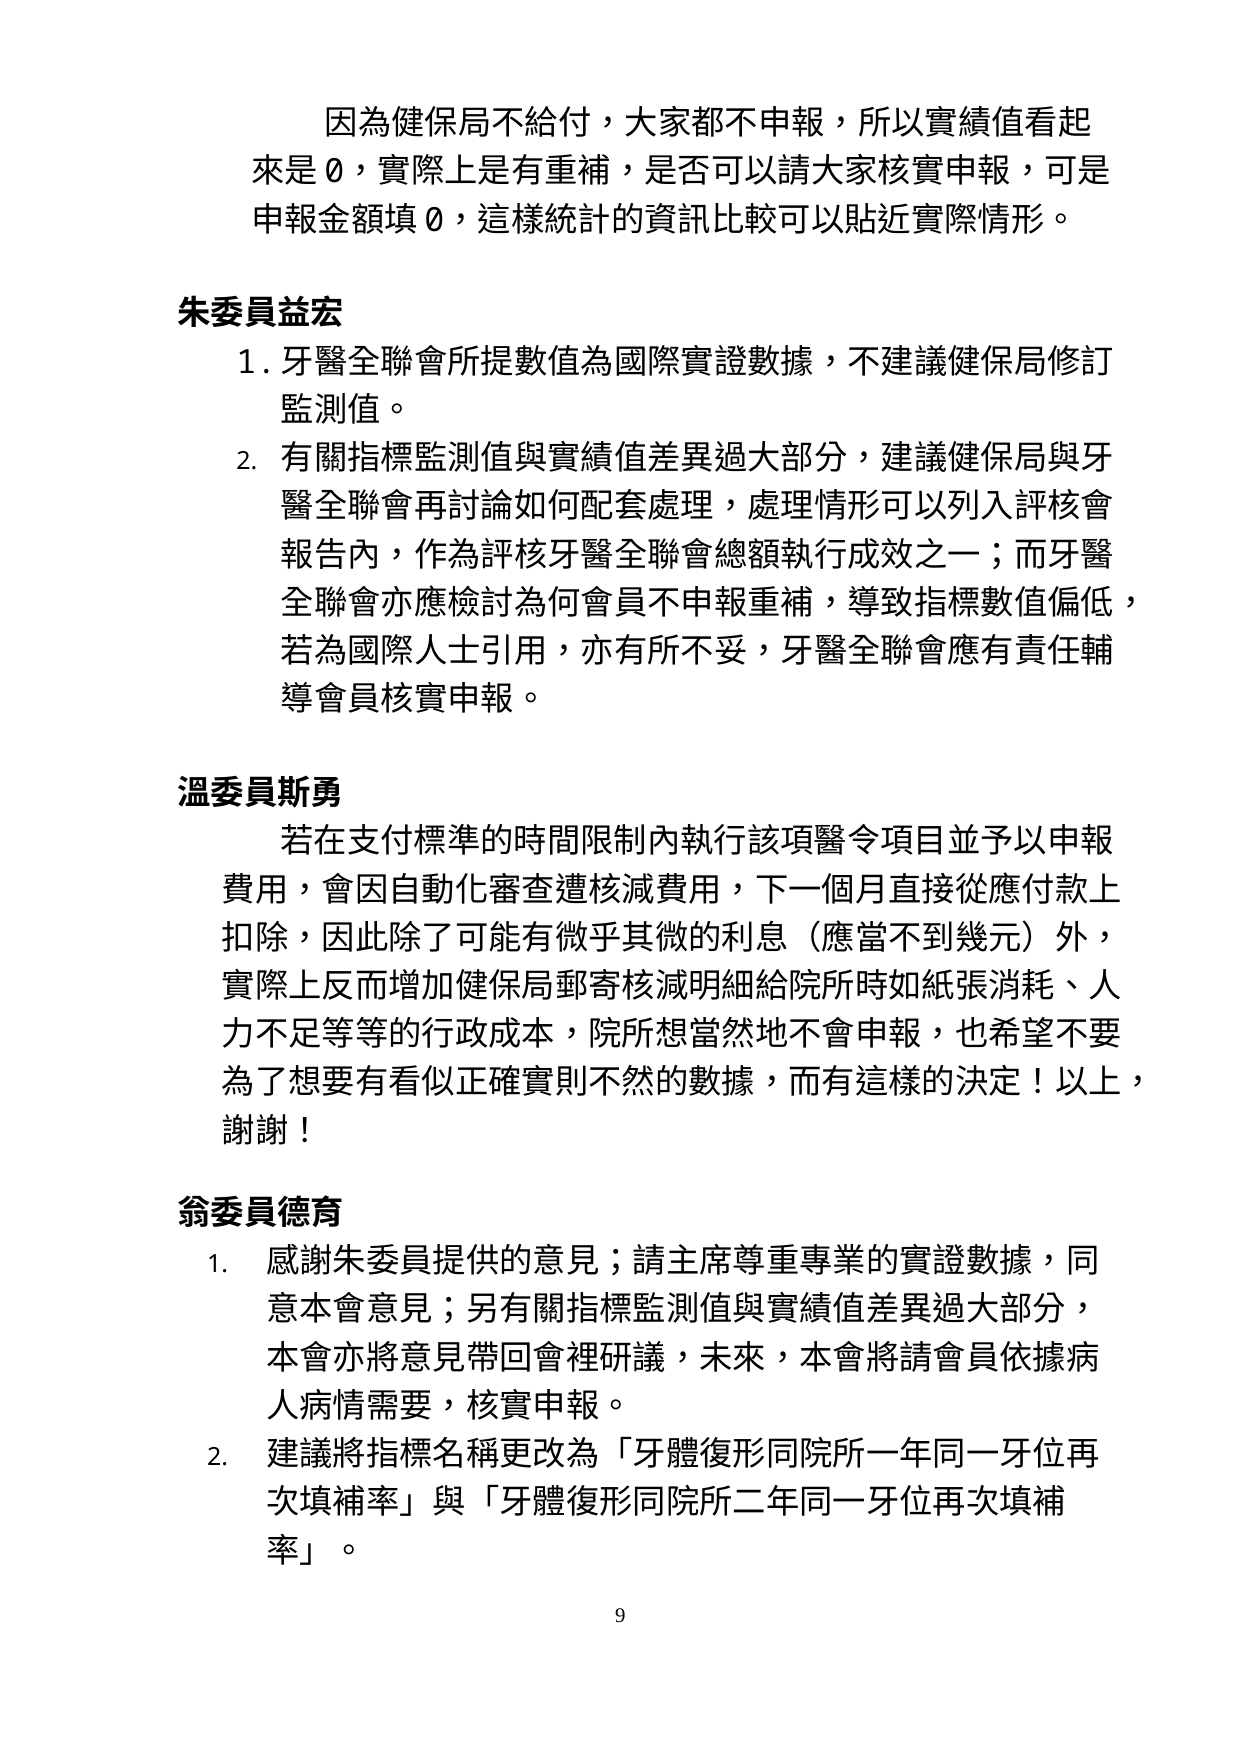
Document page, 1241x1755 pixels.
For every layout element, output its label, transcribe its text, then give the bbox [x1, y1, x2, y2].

list 感謝朱委員提供的意見；請主席尊重專業的實證數據，同意本會意見；另有關指標監測值與實績值差異過大部分，本會亦將意見帶回會裡研議，未來，本會將請會員依據病人病情需要，核實申報。 [207, 1234, 1122, 1427]
text 若在支付標準的時間限制內執行該項醫令項目並予以申報費用，會因自動化審查遭核減費用，下一個月直接從應付款上扣除，因此除了可能有微乎其微的利息（應當不到幾元）外，實際上反而增加健保局郵寄核減明細給院所時如紙張消耗、人力不足等等的行政成本，院所想當然地不會申報，也希望不要為了想要有看似正確實則不然的數據，而有這樣的決定！以上，謝謝！ [221, 814, 1122, 1186]
text 朱委員益宏 [118, 286, 1122, 334]
list 牙醫全聯會所提數值為國際實證數據，不建議健保局修訂監測值。 [236, 334, 1122, 431]
text 溫委員斯勇 [118, 766, 1122, 814]
text 翁委員德育 [177, 1186, 1122, 1234]
list 建議將指標名稱更改為「牙體復形同院所一年同一牙位再次填補率」與「牙體復形同院所二年同一牙位再次填補率」。 [207, 1427, 1122, 1572]
text 因為健保局不給付，大家都不申報，所以實績值看起來是0，實際上是有重補，是否可以請大家核實申報，可是申報金額填0，這樣統計的資訊比較可以貼近實際情形。 [251, 96, 1122, 241]
list 有關指標監測值與實績值差異過大部分，建議健保局與牙醫全聯會再討論如何配套處理，處理情形可以列入評核會報告內，作為評核牙醫全聯會總額執行成效之一；而牙醫全聯會亦應檢討為何會員不申報重補，導致指標數值偏低，若為國際人士引用，亦有所不妥，牙醫全聯會應有責任輔導會員核實申報。 [236, 431, 1122, 720]
